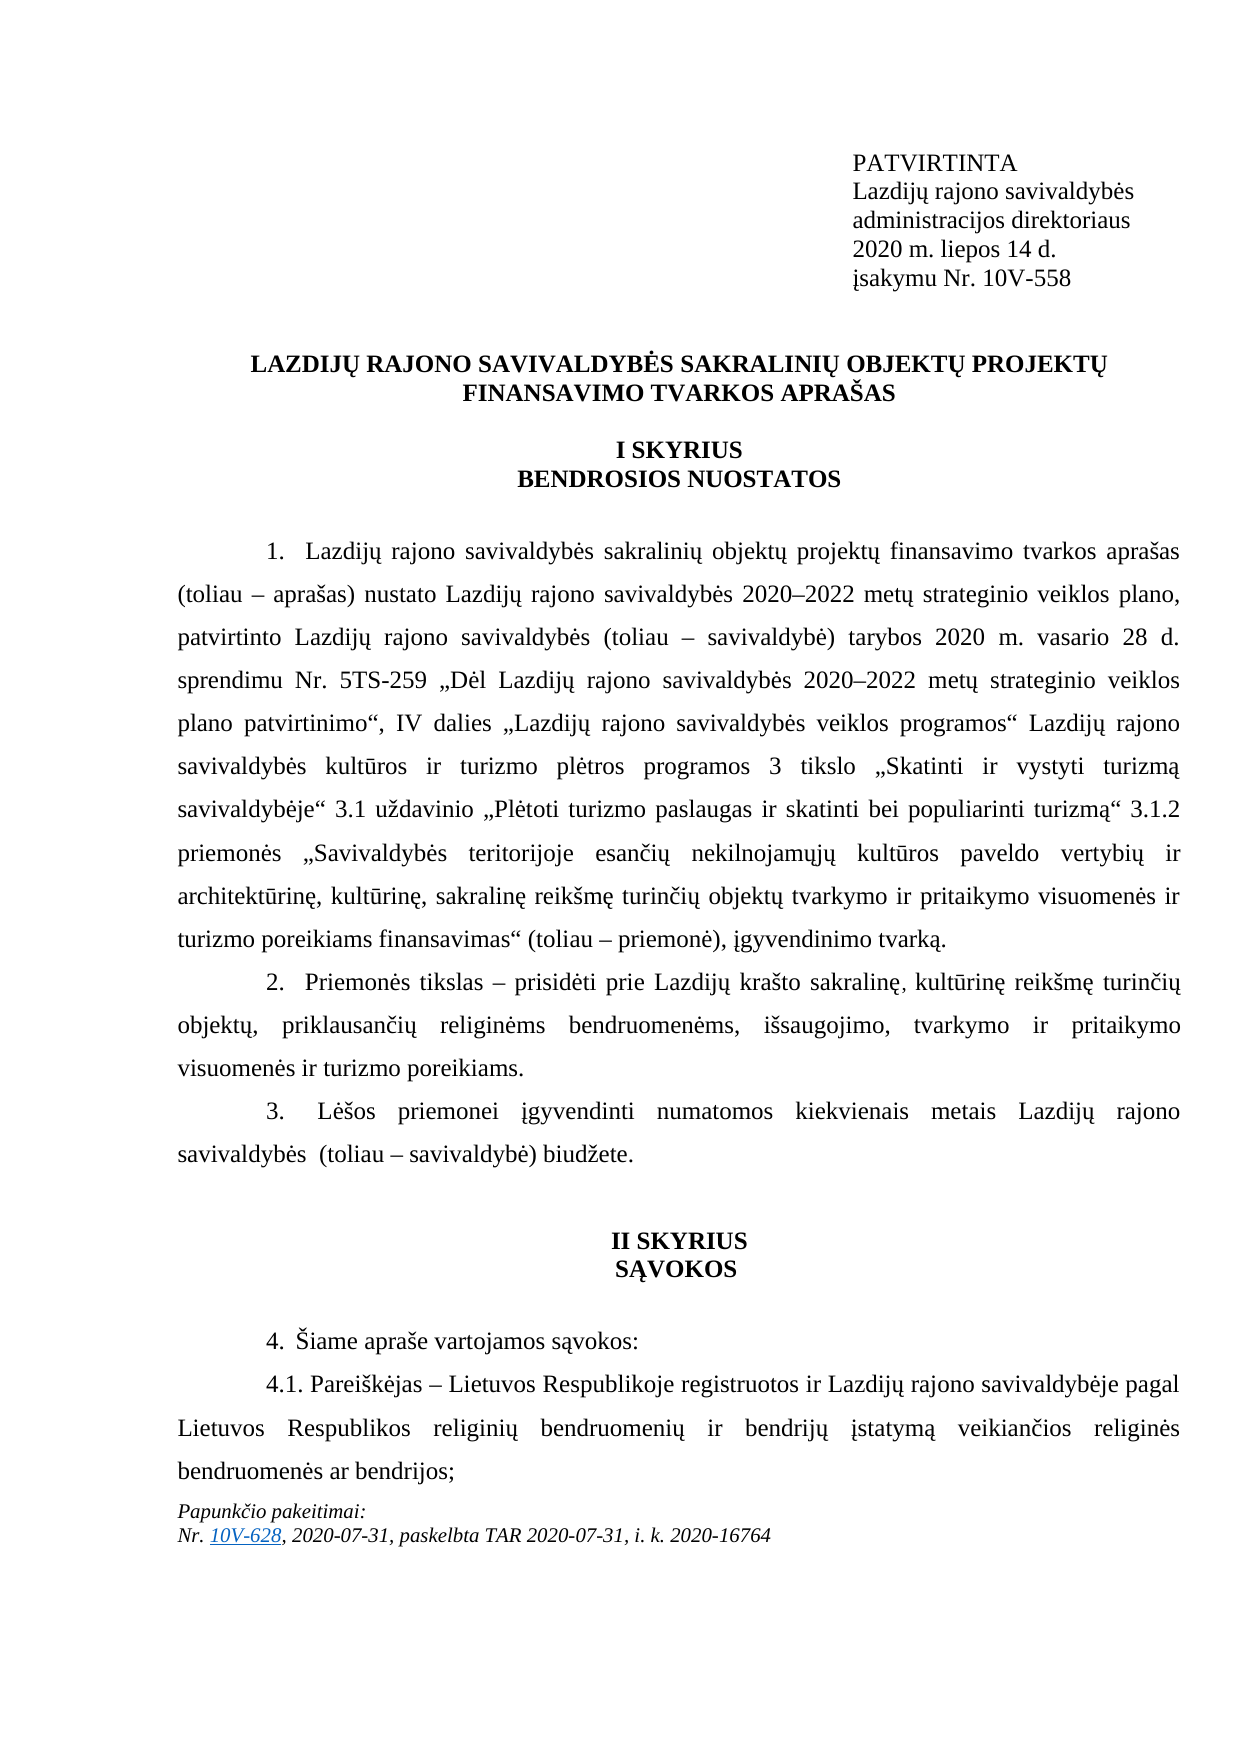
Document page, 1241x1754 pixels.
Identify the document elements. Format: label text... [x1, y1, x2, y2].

text įsakymu Nr. 10V-558 [852, 263, 1181, 291]
text PATVIRTINTA [717, 148, 1181, 176]
text 3. Lėšos priemonei įgyvendinti numatomos kiekvienais metais Lazdijų rajono savivaldybės (toliau – savivaldybė) biudžete. [177, 1096, 1181, 1168]
text I SKYRIUS [177, 435, 1181, 464]
text II SKYRIUS [177, 1226, 1181, 1254]
text 1. Lazdijų rajono savivaldybės sakralinių objektų projektų finansavimo tvarkos aprašas (toliau – aprašas) nustato Lazdijų rajono savivaldybės 2020–2022 metų strateginio veiklos plano, patvirtinto Lazdijų rajono savivaldybės (toliau – savivaldybė) tarybos 2020 m. vasario 28 d. sprendimu Nr. 5TS-259 „Dėl Lazdijų rajono savivaldybės 2020–2022 metų strateginio veiklos plano patvirtinimo“, IV dalies „Lazdijų rajono savivaldybės veiklos programos“ Lazdijų rajono savivaldybės kultūros ir turizmo plėtros programos 3 tikslo „Skatinti ir vystyti turizmą savivaldybėje“ 3.1 uždavinio „Plėtoti turizmo paslaugas ir skatinti bei populiarinti turizmą“ 3.1.2 priemonės „Savivaldybės teritorijoje esančių nekilnojamųjų kultūros paveldo vertybių ir architektūrinę, kultūrinę, sakralinę reikšmę turinčių objektų tvarkymo ir pritaikymo visuomenės ir turizmo poreikiams finansavimas“ (toliau – priemonė), įgyvendinimo tvarką. [177, 536, 1181, 953]
text BENDROSIOS NUOSTATOS [177, 464, 1181, 493]
text Papunkčio pakeitimai: [177, 1499, 1181, 1523]
text Lazdijų rajono savivaldybės [717, 176, 1181, 205]
text LAZDIJŲ RAJONO SAVIVALDYBĖS SAKRALINIŲ OBJEKTŲ PROJEKTŲ FINANSAVIMO TVARKOS APRAŠAS [177, 349, 1181, 406]
text administracijos direktoriaus [717, 205, 1181, 234]
text SĄVOKOS [177, 1254, 1181, 1283]
text Nr. 10V-628, 2020-07-31, paskelbta TAR 2020-07-31, i. k. 2020-16764 [177, 1523, 1181, 1547]
text 4. Šiame apraše vartojamos sąvokos: [177, 1326, 1181, 1355]
text 4.1. Pareiškėjas – Lietuvos Respublikoje registruotos ir Lazdijų rajono savivaldybėje pagal Lietuvos Respublikos religinių bendruomenių ir bendrijų įstatymą veikiančios religinės bendruomenės ar bendrijos; [177, 1369, 1181, 1484]
text 2. Priemonės tikslas – prisidėti prie Lazdijų krašto sakralinę, kultūrinę reikšmę turinčių objektų, priklausančių religinėms bendruomenėms, išsaugojimo, tvarkymo ir pritaikymo visuomenės ir turizmo poreikiams. [177, 967, 1181, 1082]
text 2020 m. liepos 14 d. [717, 234, 1181, 263]
